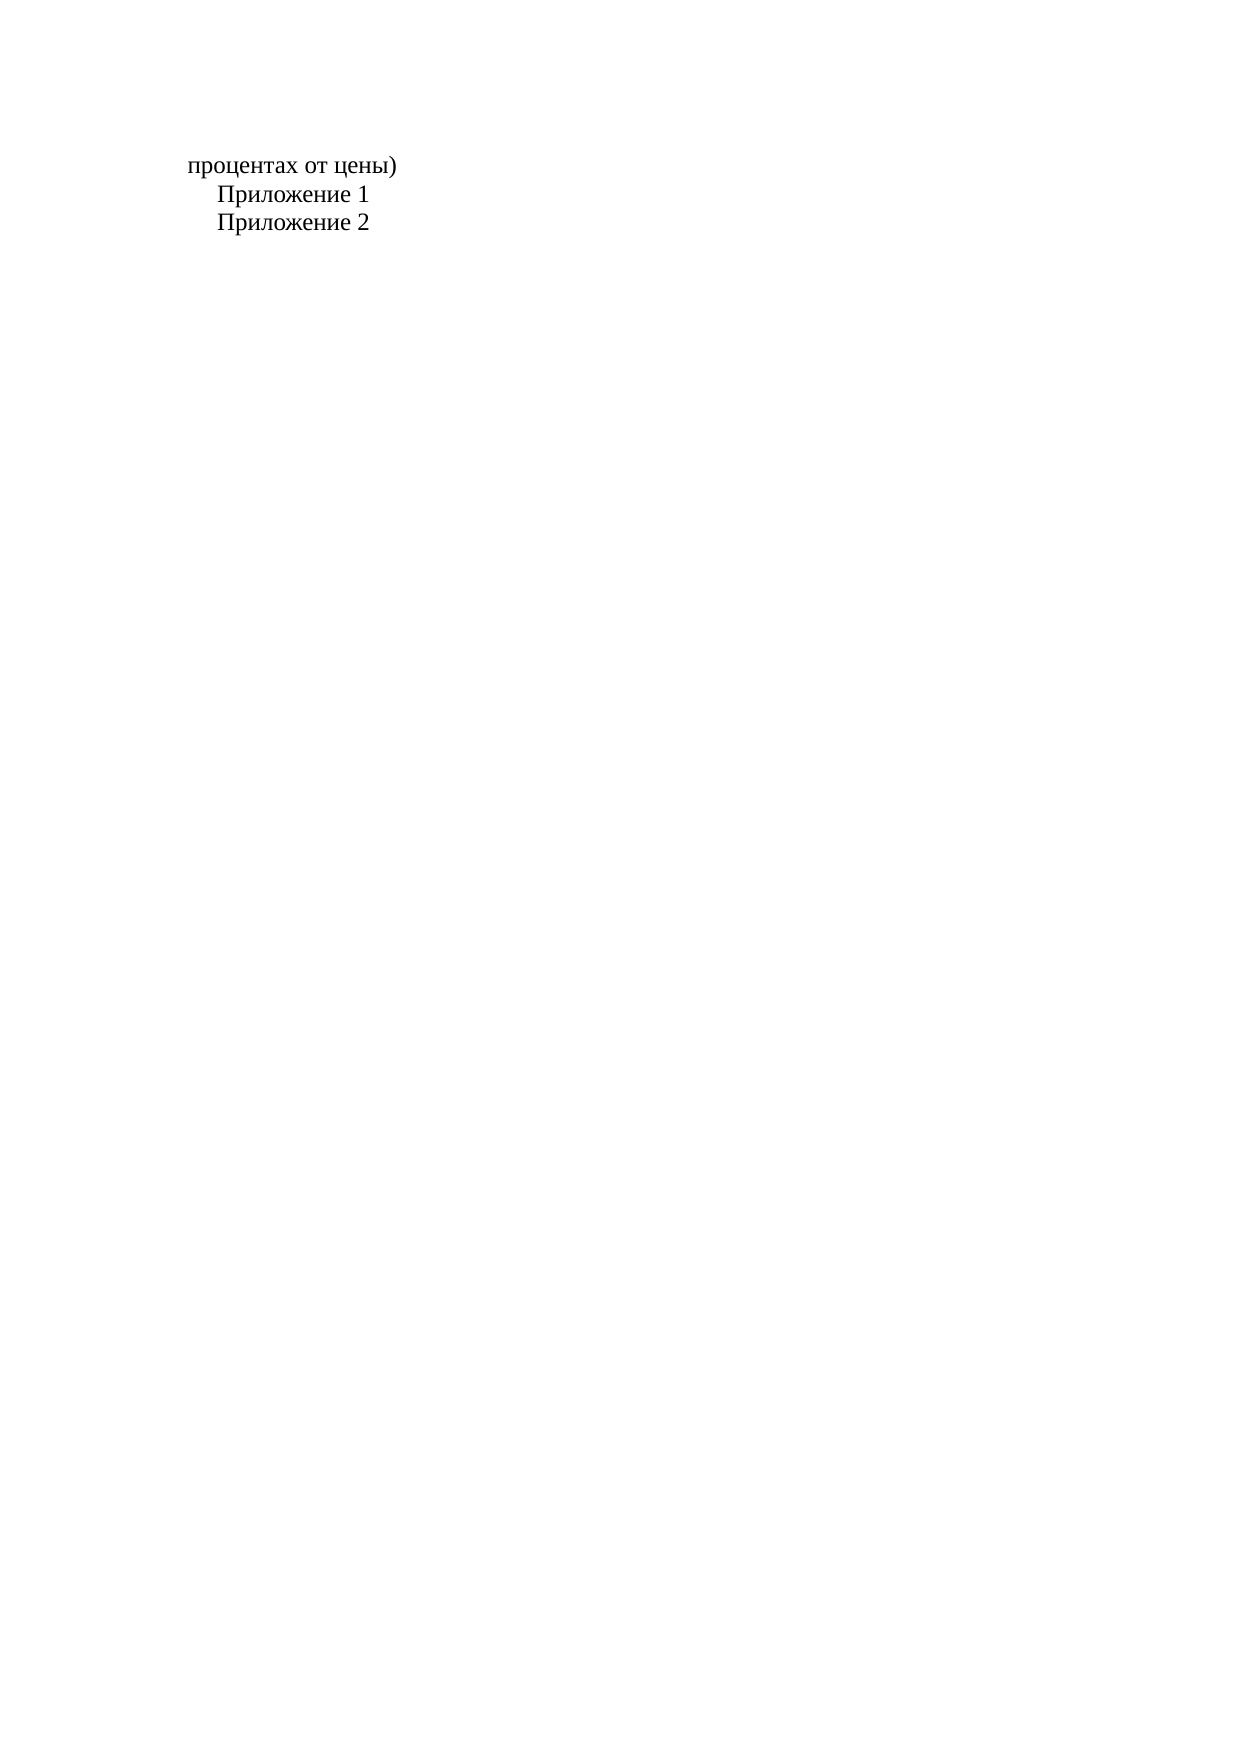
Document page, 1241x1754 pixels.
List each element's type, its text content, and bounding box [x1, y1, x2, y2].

text процентах от цены) [187, 150, 1053, 179]
text Приложение 1 [187, 179, 1053, 207]
text Приложение 2 [187, 207, 1053, 236]
